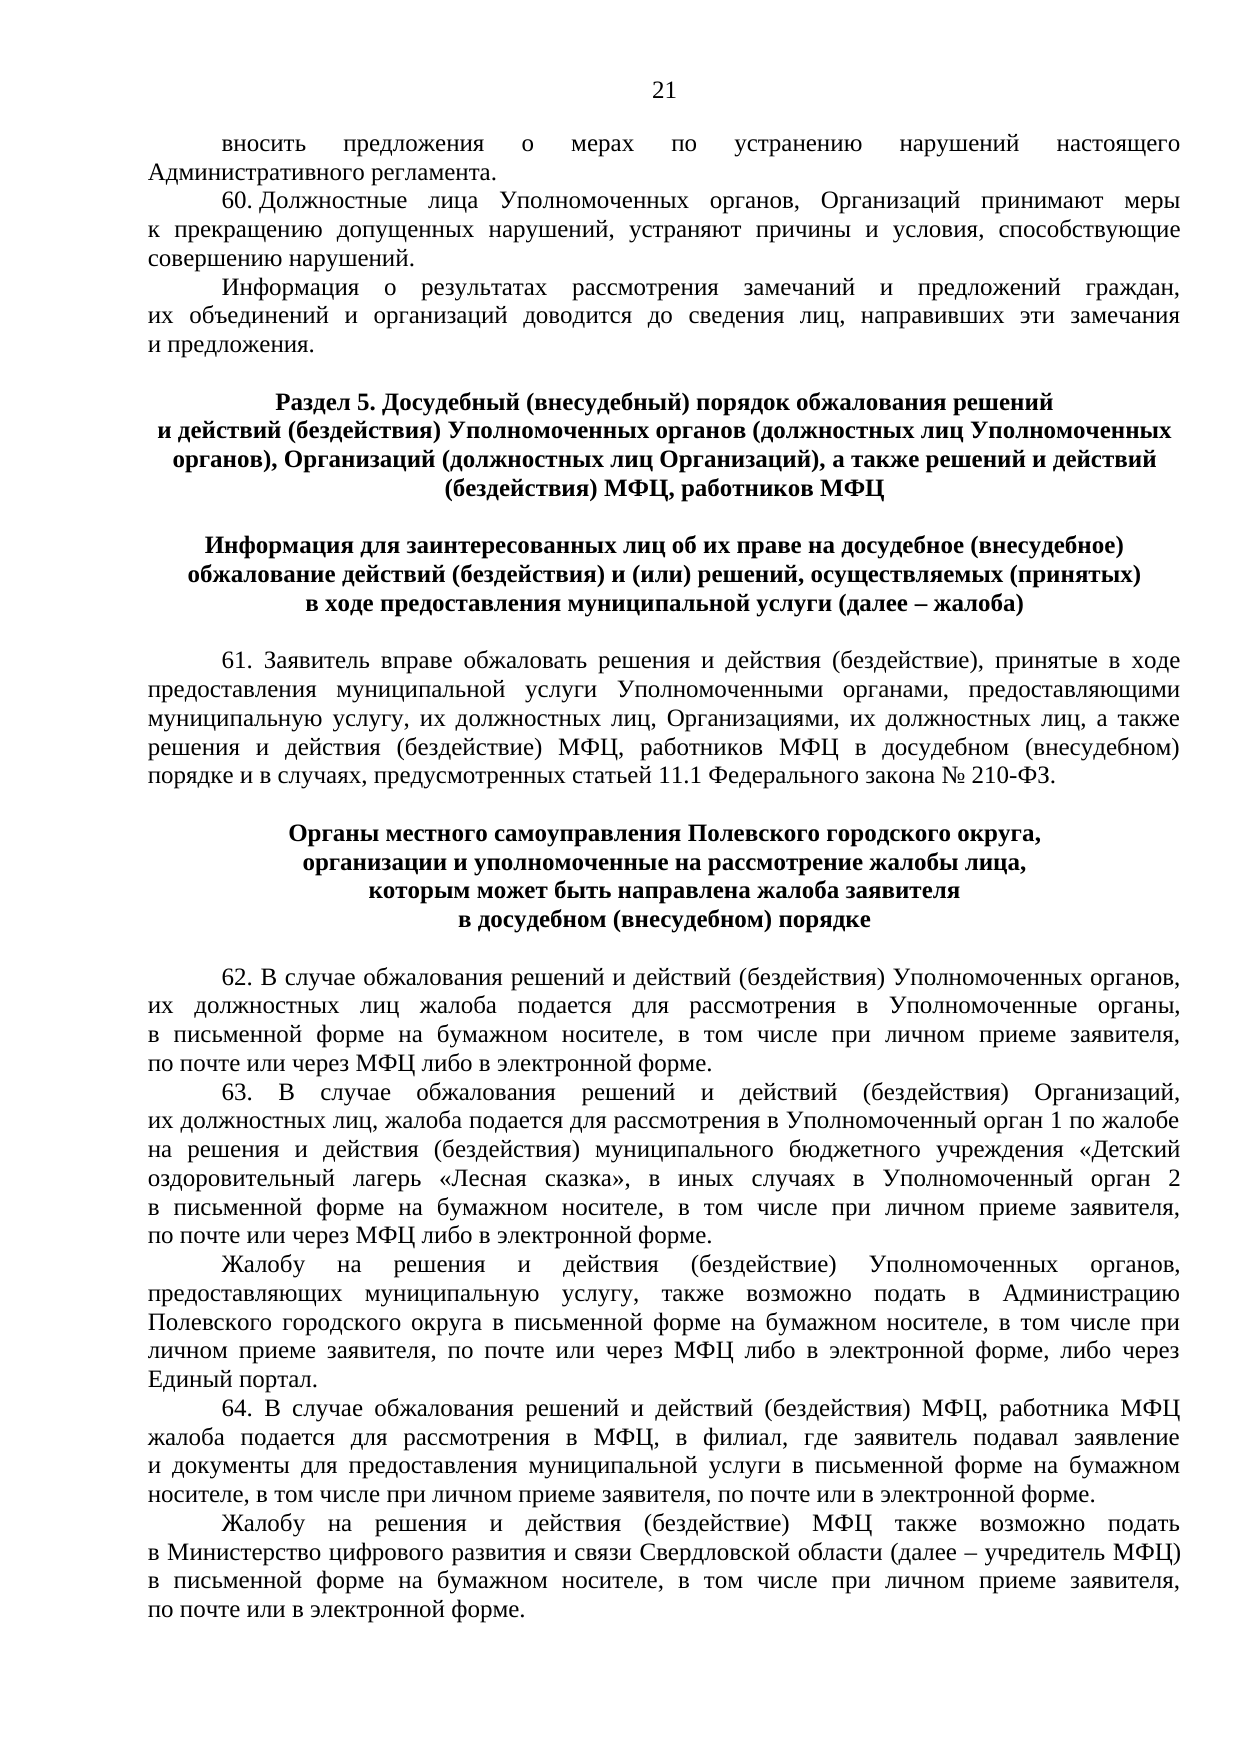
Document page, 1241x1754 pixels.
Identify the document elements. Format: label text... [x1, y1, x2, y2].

text Информация для заинтересованных лиц об их праве на досудебное (внесудебное) обжалование действий (бездействия) и (или) решений, осуществляемых (принятых) в ходе предоставления муниципальной услуги (далее ‒ жалоба) [148, 530, 1181, 617]
text 64. В случае обжалования решений и действий (бездействия) МФЦ, работника МФЦ жалоба подается для рассмотрения в МФЦ, в филиал, где заявитель подавал заявление и документы для предоставления муниципальной услуги в письменной форме на бумажном носителе, в том числе при личном приеме заявителя, по почте или в электронной форме. [148, 1393, 1181, 1508]
text 61. Заявитель вправе обжаловать решения и действия (бездействие), принятые в ходе предоставления муниципальной услуги Уполномоченными органами, предоставляющими муниципальную услугу, их должностных лиц, Организациями, их должностных лиц, а также решения и действия (бездействие) МФЦ, работников МФЦ в досудебном (внесудебном) порядке и в случаях, предусмотренных статьей 11.1 Федерального закона № 210-ФЗ. [148, 645, 1181, 789]
text 63. В случае обжалования решений и действий (бездействия) Организаций, их должностных лиц, жалоба подается для рассмотрения в Уполномоченный орган 1 по жалобе на решения и действия (бездействия) муниципального бюджетного учреждения «Детский оздоровительный лагерь «Лесная сказка», в иных случаях в Уполномоченный орган 2 в письменной форме на бумажном носителе, в том числе при личном приеме заявителя, по почте или через МФЦ либо в электронной форме. [148, 1077, 1181, 1249]
text 60. Должностные лица Уполномоченных органов, Организаций принимают меры к прекращению допущенных нарушений, устраняют причины и условия, способствующие совершению нарушений. [148, 185, 1181, 272]
text вносить предложения о мерах по устранению нарушений настоящего Административного регламента. [148, 128, 1181, 185]
text Органы местного самоуправления Полевского городского округа, организации и уполномоченные на рассмотрение жалобы лица, которым может быть направлена жалоба заявителя в досудебном (внесудебном) порядке [148, 818, 1181, 933]
text Информация о результатах рассмотрения замечаний и предложений граждан, их объединений и организаций доводится до сведения лиц, направивших эти замечания и предложения. [148, 272, 1181, 358]
text Жалобу на решения и действия (бездействие) МФЦ также возможно подать в Министерство цифрового развития и связи Свердловской области (далее – учредитель МФЦ) в письменной форме на бумажном носителе, в том числе при личном приеме заявителя, по почте или в электронной форме. [148, 1508, 1181, 1623]
text 62. В случае обжалования решений и действий (бездействия) Уполномоченных органов, их должностных лиц жалоба подается для рассмотрения в Уполномоченные органы, в письменной форме на бумажном носителе, в том числе при личном приеме заявителя, по почте или через МФЦ либо в электронной форме. [148, 962, 1181, 1077]
text Жалобу на решения и действия (бездействие) Уполномоченных органов, предоставляющих муниципальную услугу, также возможно подать в Администрацию Полевского городского округа в письменной форме на бумажном носителе, в том числе при личном приеме заявителя, по почте или через МФЦ либо в электронной форме, либо через Единый портал. [148, 1249, 1181, 1393]
text Раздел 5. Досудебный (внесудебный) порядок обжалования решений и действий (бездействия) Уполномоченных органов (должностных лиц Уполномоченных органов), Организаций (должностных лиц Организаций), а также решений и действий (бездействия) МФЦ, работников МФЦ [148, 387, 1181, 502]
